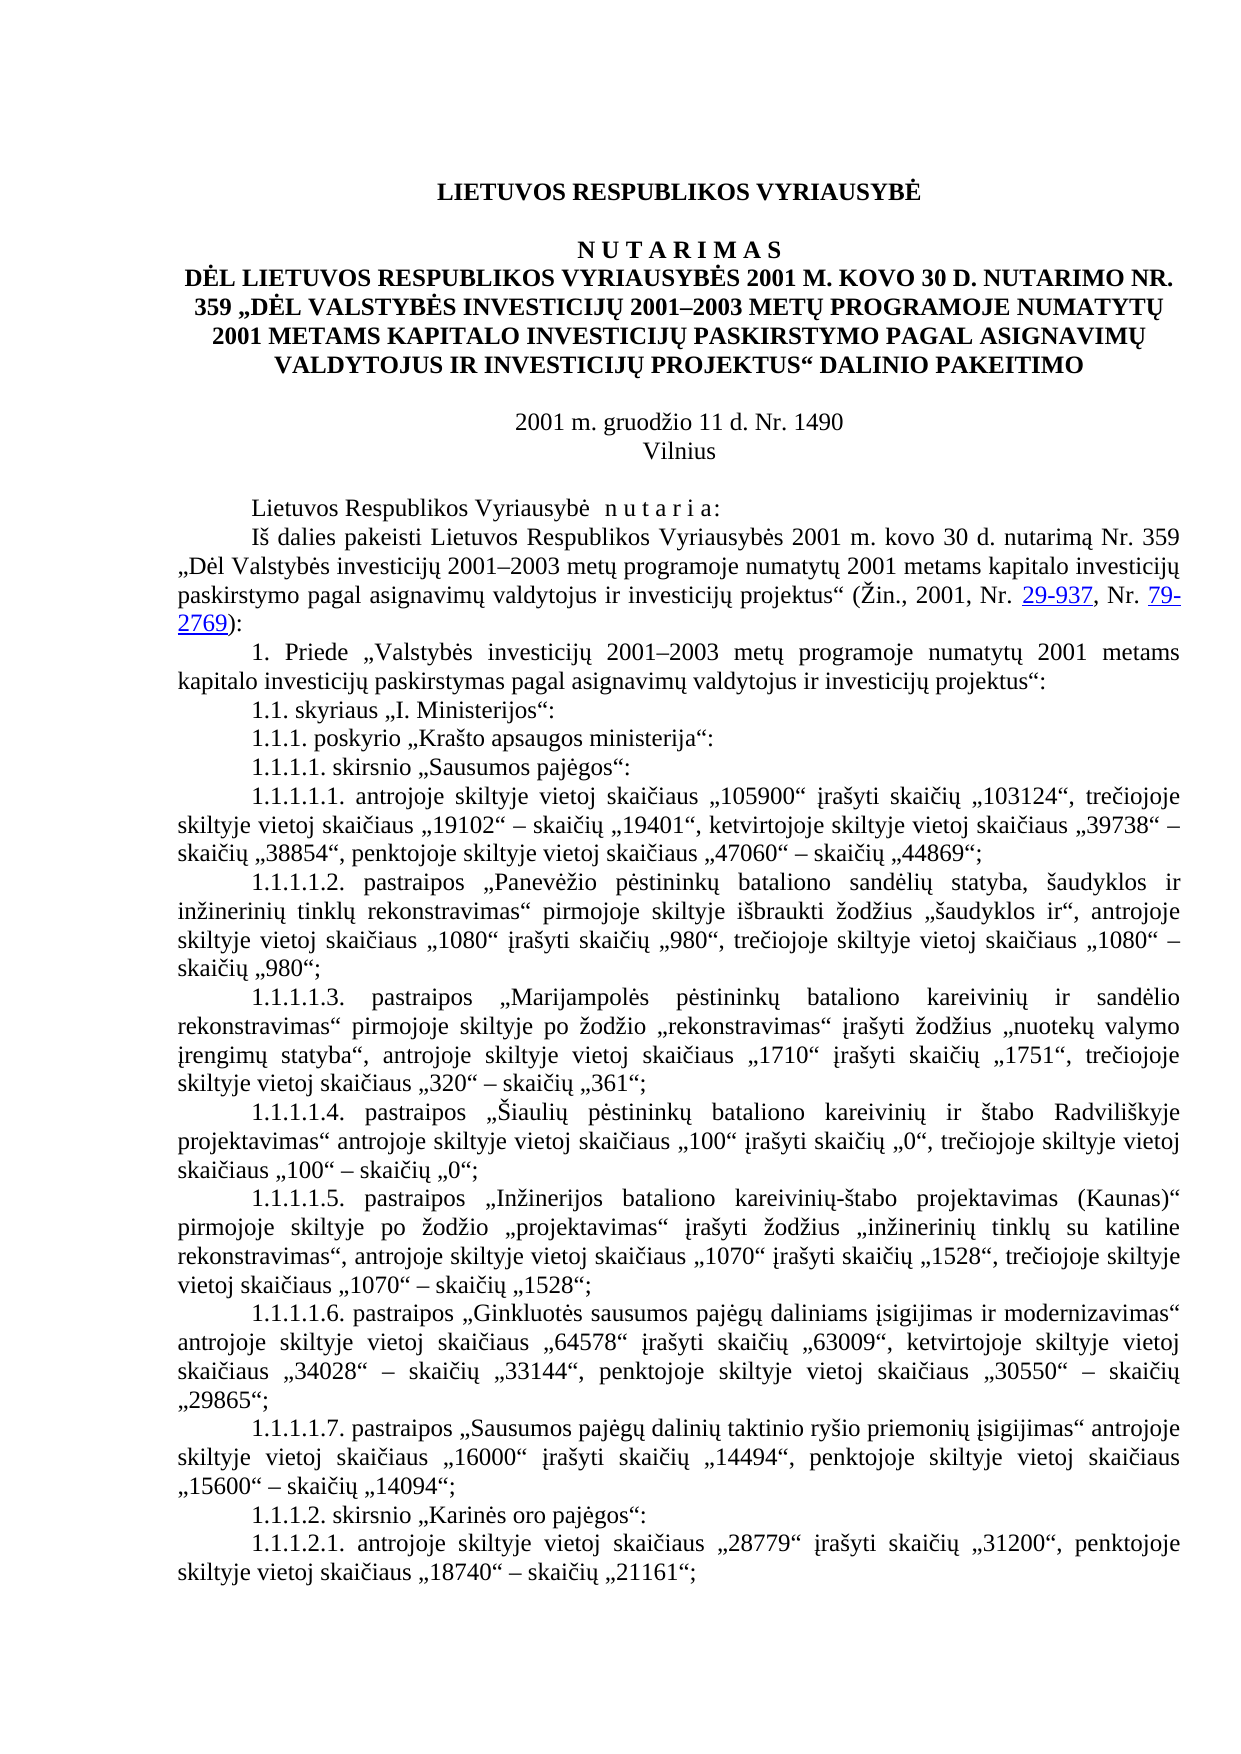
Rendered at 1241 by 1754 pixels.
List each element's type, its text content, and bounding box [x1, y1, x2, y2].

text 1.1.1. poskyrio „Krašto apsaugos ministerija“: [177, 723, 1181, 752]
text 1.1.1.1.4. pastraipos „Šiaulių pėstininkų bataliono kareivinių ir štabo Radviliškyje projektavimas“ antrojoje skiltyje vietoj skaičiaus „100“ įrašyti skaičių „0“, trečiojoje skiltyje vietoj skaičiaus „100“ – skaičių „0“; [177, 1097, 1181, 1183]
text Vilnius [177, 436, 1181, 465]
text 1.1. skyriaus „I. Ministerijos“: [177, 695, 1181, 723]
text 1.1.1.2. skirsnio „Karinės oro pajėgos“: [177, 1500, 1181, 1528]
text 1.1.1.1.2. pastraipos „Panevėžio pėstininkų bataliono sandėlių statyba, šaudyklos ir inžinerinių tinklų rekonstravimas“ pirmojoje skiltyje išbraukti žodžius „šaudyklos ir“, antrojoje skiltyje vietoj skaičiaus „1080“ įrašyti skaičių „980“, trečiojoje skiltyje vietoj skaičiaus „1080“ – skaičių „980“; [177, 867, 1181, 982]
text 2001 m. gruodžio 11 d. Nr. 1490 [177, 407, 1181, 436]
text 1.1.1.1.5. pastraipos „Inžinerijos bataliono kareivinių-štabo projektavimas (Kaunas)“ pirmojoje skiltyje po žodžio „projektavimas“ įrašyti žodžius „inžinerinių tinklų su katiline rekonstravimas“, antrojoje skiltyje vietoj skaičiaus „1070“ įrašyti skaičių „1528“, trečiojoje skiltyje vietoj skaičiaus „1070“ – skaičių „1528“; [177, 1183, 1181, 1298]
text 1.1.1.1.3. pastraipos „Marijampolės pėstininkų bataliono kareivinių ir sandėlio rekonstravimas“ pirmojoje skiltyje po žodžio „rekonstravimas“ įrašyti žodžius „nuotekų valymo įrengimų statyba“, antrojoje skiltyje vietoj skaičiaus „1710“ įrašyti skaičių „1751“, trečiojoje skiltyje vietoj skaičiaus „320“ – skaičių „361“; [177, 982, 1181, 1097]
text 1.1.1.2.1. antrojoje skiltyje vietoj skaičiaus „28779“ įrašyti skaičių „31200“, penktojoje skiltyje vietoj skaičiaus „18740“ – skaičių „21161“; [177, 1528, 1181, 1586]
text 1. Priede „Valstybės investicijų 2001–2003 metų programoje numatytų 2001 metams kapitalo investicijų paskirstymas pagal asignavimų valdytojus ir investicijų projektus“: [177, 637, 1181, 695]
text DĖL LIETUVOS RESPUBLIKOS VYRIAUSYBĖS 2001 M. KOVO 30 D. NUTARIMO NR. 359 „DĖL VALSTYBĖS INVESTICIJŲ 2001–2003 METŲ PROGRAMOJE NUMATYTŲ 2001 METAMS KAPITALO INVESTICIJŲ PASKIRSTYMO PAGAL ASIGNAVIMŲ VALDYTOJUS IR INVESTICIJŲ PROJEKTUS“ DALINIO PAKEITIMO [177, 263, 1181, 378]
text Iš dalies pakeisti Lietuvos Respublikos Vyriausybės 2001 m. kovo 30 d. nutarimą Nr. 359 „Dėl Valstybės investicijų 2001–2003 metų programoje numatytų 2001 metams kapitalo investicijų paskirstymo pagal asignavimų valdytojus ir investicijų projektus“ (Žin., 2001, Nr. 29-937, Nr. 79-2769): [177, 522, 1181, 637]
text 1.1.1.1.7. pastraipos „Sausumos pajėgų dalinių taktinio ryšio priemonių įsigijimas“ antrojoje skiltyje vietoj skaičiaus „16000“ įrašyti skaičių „14494“, penktojoje skiltyje vietoj skaičiaus „15600“ – skaičių „14094“; [177, 1413, 1181, 1500]
text 1.1.1.1. skirsnio „Sausumos pajėgos“: [177, 752, 1181, 781]
text 1.1.1.1.1. antrojoje skiltyje vietoj skaičiaus „105900“ įrašyti skaičių „103124“, trečiojoje skiltyje vietoj skaičiaus „19102“ – skaičių „19401“, ketvirtojoje skiltyje vietoj skaičiaus „39738“ – skaičių „38854“, penktojoje skiltyje vietoj skaičiaus „47060“ – skaičių „44869“; [177, 781, 1181, 867]
text Lietuvos Respublikos Vyriausybė nutaria: [177, 493, 1181, 522]
text 1.1.1.1.6. pastraipos „Ginkluotės sausumos pajėgų daliniams įsigijimas ir modernizavimas“ antrojoje skiltyje vietoj skaičiaus „64578“ įrašyti skaičių „63009“, ketvirtojoje skiltyje vietoj skaičiaus „34028“ – skaičių „33144“, penktojoje skiltyje vietoj skaičiaus „30550“ – skaičių „29865“; [177, 1298, 1181, 1413]
text N U T A R I M A S [177, 235, 1181, 263]
text LIETUVOS RESPUBLIKOS VYRIAUSYBĖ [177, 177, 1181, 206]
